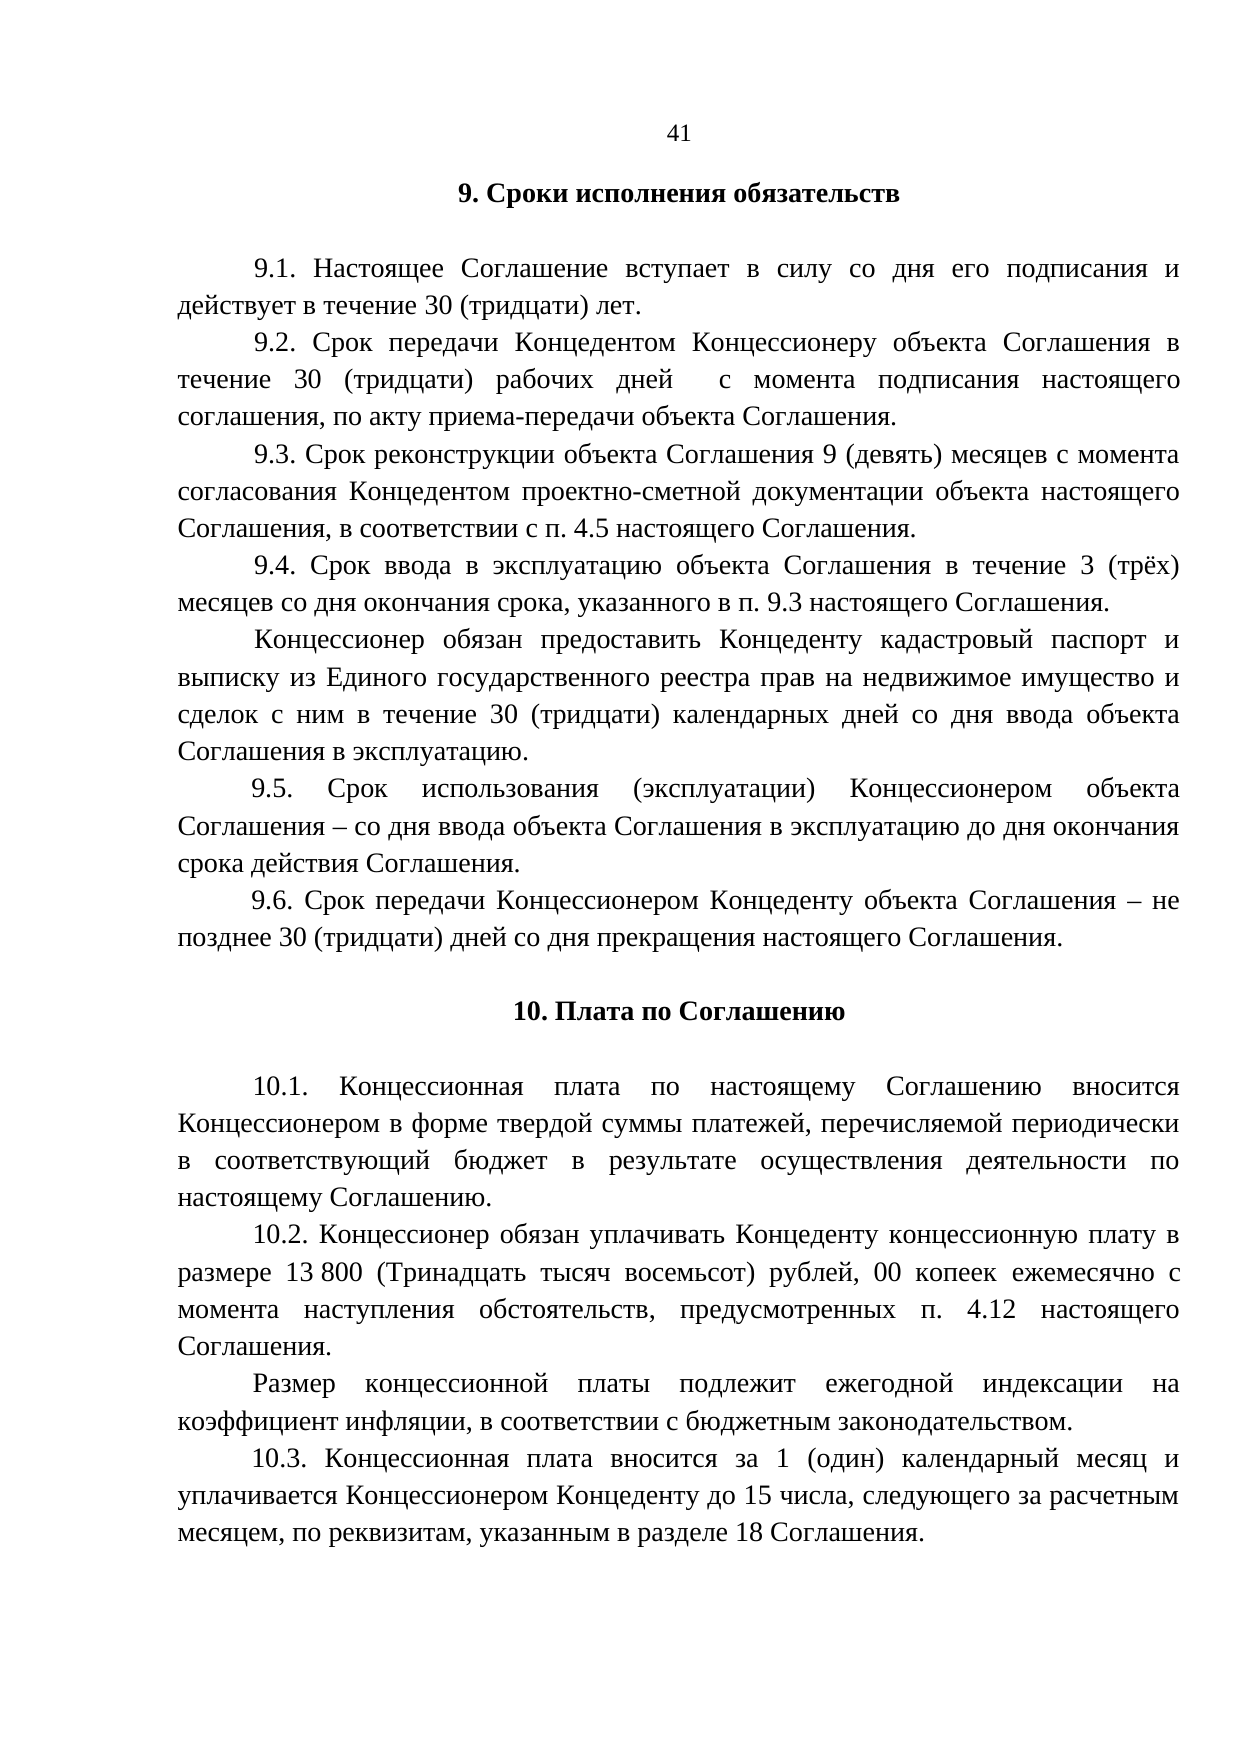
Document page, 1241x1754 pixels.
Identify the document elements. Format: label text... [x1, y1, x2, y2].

text 9. Сроки исполнения обязательств [177, 176, 1181, 209]
text 10.1. Концессионная плата по настоящему Соглашению вносится Концессионером в форме твердой суммы платежей, перечисляемой периодически в соответствующий бюджет в результате осуществления деятельности по настоящему Соглашению. [177, 1069, 1181, 1213]
text 10.2. Концессионер обязан уплачивать Концеденту концессионную плату в размере 13 800 (Тринадцать тысяч восемьсот) рублей, 00 копеек ежемесячно с момента наступления обстоятельств, предусмотренных п. 4.12 настоящего Соглашения. [177, 1218, 1181, 1362]
text 10.3. Концессионная плата вносится за 1 (один) календарный месяц и уплачивается Концессионером Концеденту до 15 числа, следующего за расчетным месяцем, по реквизитам, указанным в разделе 18 Соглашения. [177, 1441, 1181, 1547]
text 9.6. Срок передачи Концессионером Концеденту объекта Соглашения – не позднее 30 (тридцати) дней со дня прекращения настоящего Соглашения. [177, 883, 1181, 952]
text 9.3. Срок реконструкции объекта Соглашения 9 (девять) месяцев с момента согласования Концедентом проектно-сметной документации объекта настоящего Соглашения, в соответствии с п. 4.5 настоящего Соглашения. [177, 437, 1181, 543]
text Размер концессионной платы подлежит ежегодной индексации на коэффициент инфляции, в соответствии с бюджетным законодательством. [177, 1366, 1181, 1436]
text 10. Плата по Соглашению [177, 994, 1181, 1027]
text Концессионер обязан предоставить Концеденту кадастровый паспорт и выписку из Единого государственного реестра прав на недвижимое имущество и сделок с ним в течение 30 (тридцати) календарных дней со дня ввода объекта Соглашения в эксплуатацию. [177, 623, 1181, 767]
text 9.4. Срок ввода в эксплуатацию объекта Соглашения в течение 3 (трёх) месяцев со дня окончания срока, указанного в п. 9.3 настоящего Соглашения. [177, 548, 1181, 618]
text 9.2. Срок передачи Концедентом Концессионеру объекта Соглашения в течение 30 (тридцати) рабочих дней с момента подписания настоящего соглашения, по акту приема-передачи объекта Соглашения. [177, 325, 1181, 432]
text 9.1. Настоящее Соглашение вступает в силу со дня его подписания и действует в течение 30 (тридцати) лет. [177, 251, 1181, 320]
text 9.5. Срок использования (эксплуатации) Концессионером объекта Соглашения – со дня ввода объекта Соглашения в эксплуатацию до дня окончания срока действия Соглашения. [177, 771, 1181, 878]
